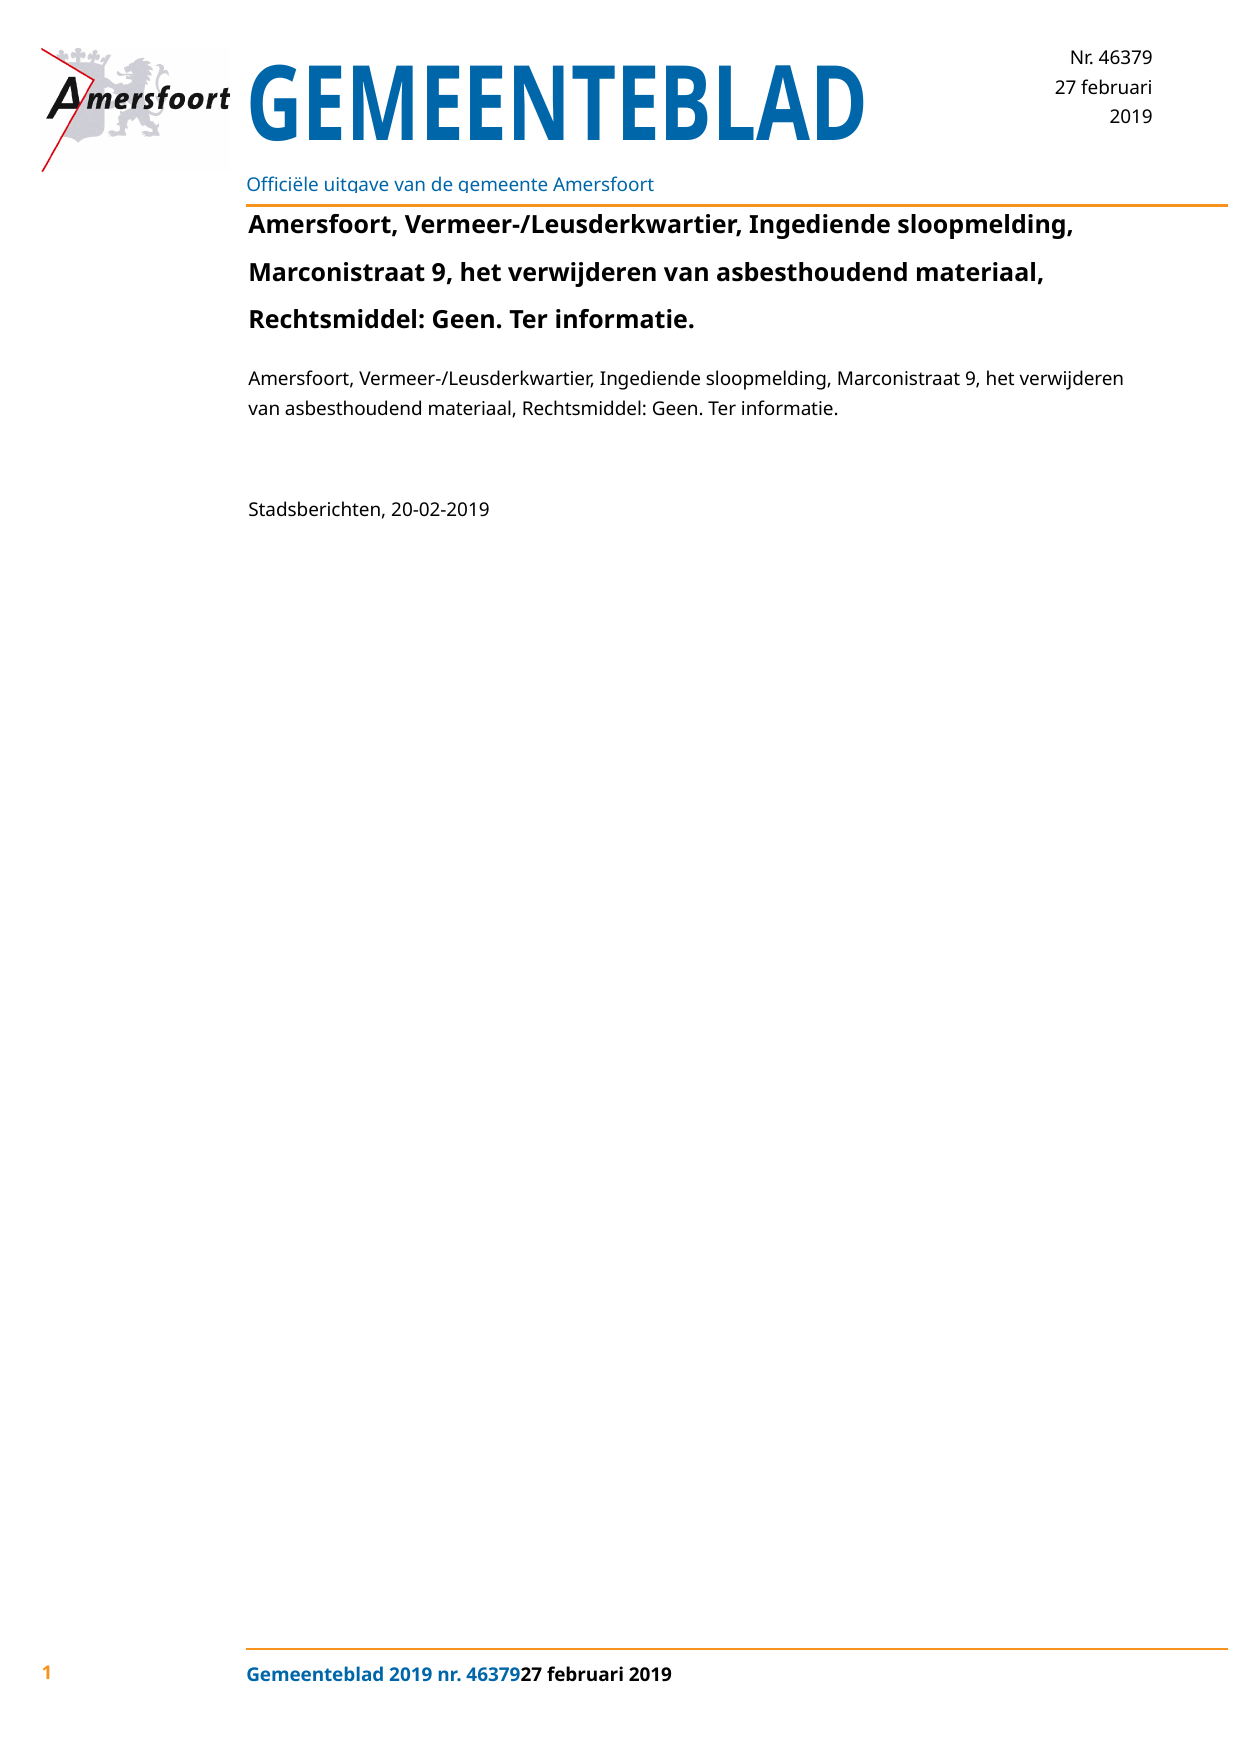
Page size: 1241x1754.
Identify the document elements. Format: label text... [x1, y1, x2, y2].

text Stadsberichten, 20-02-2019 [248, 496, 1152, 522]
text Amersfoort, Vermeer-/Leusderkwartier, Ingediende sloopmelding, Marconistraat 9, het verwijderen van asbesthoudend materiaal, Rechtsmiddel: Geen. Ter informatie. [248, 207, 1152, 336]
picture [41, 47, 231, 172]
text Amersfoort, Vermeer-/Leusderkwartier, Ingediende sloopmelding, Marconistraat 9, het verwijderen van asbesthoudend materiaal, Rechtsmiddel: Geen. Ter informatie. [248, 366, 1152, 421]
